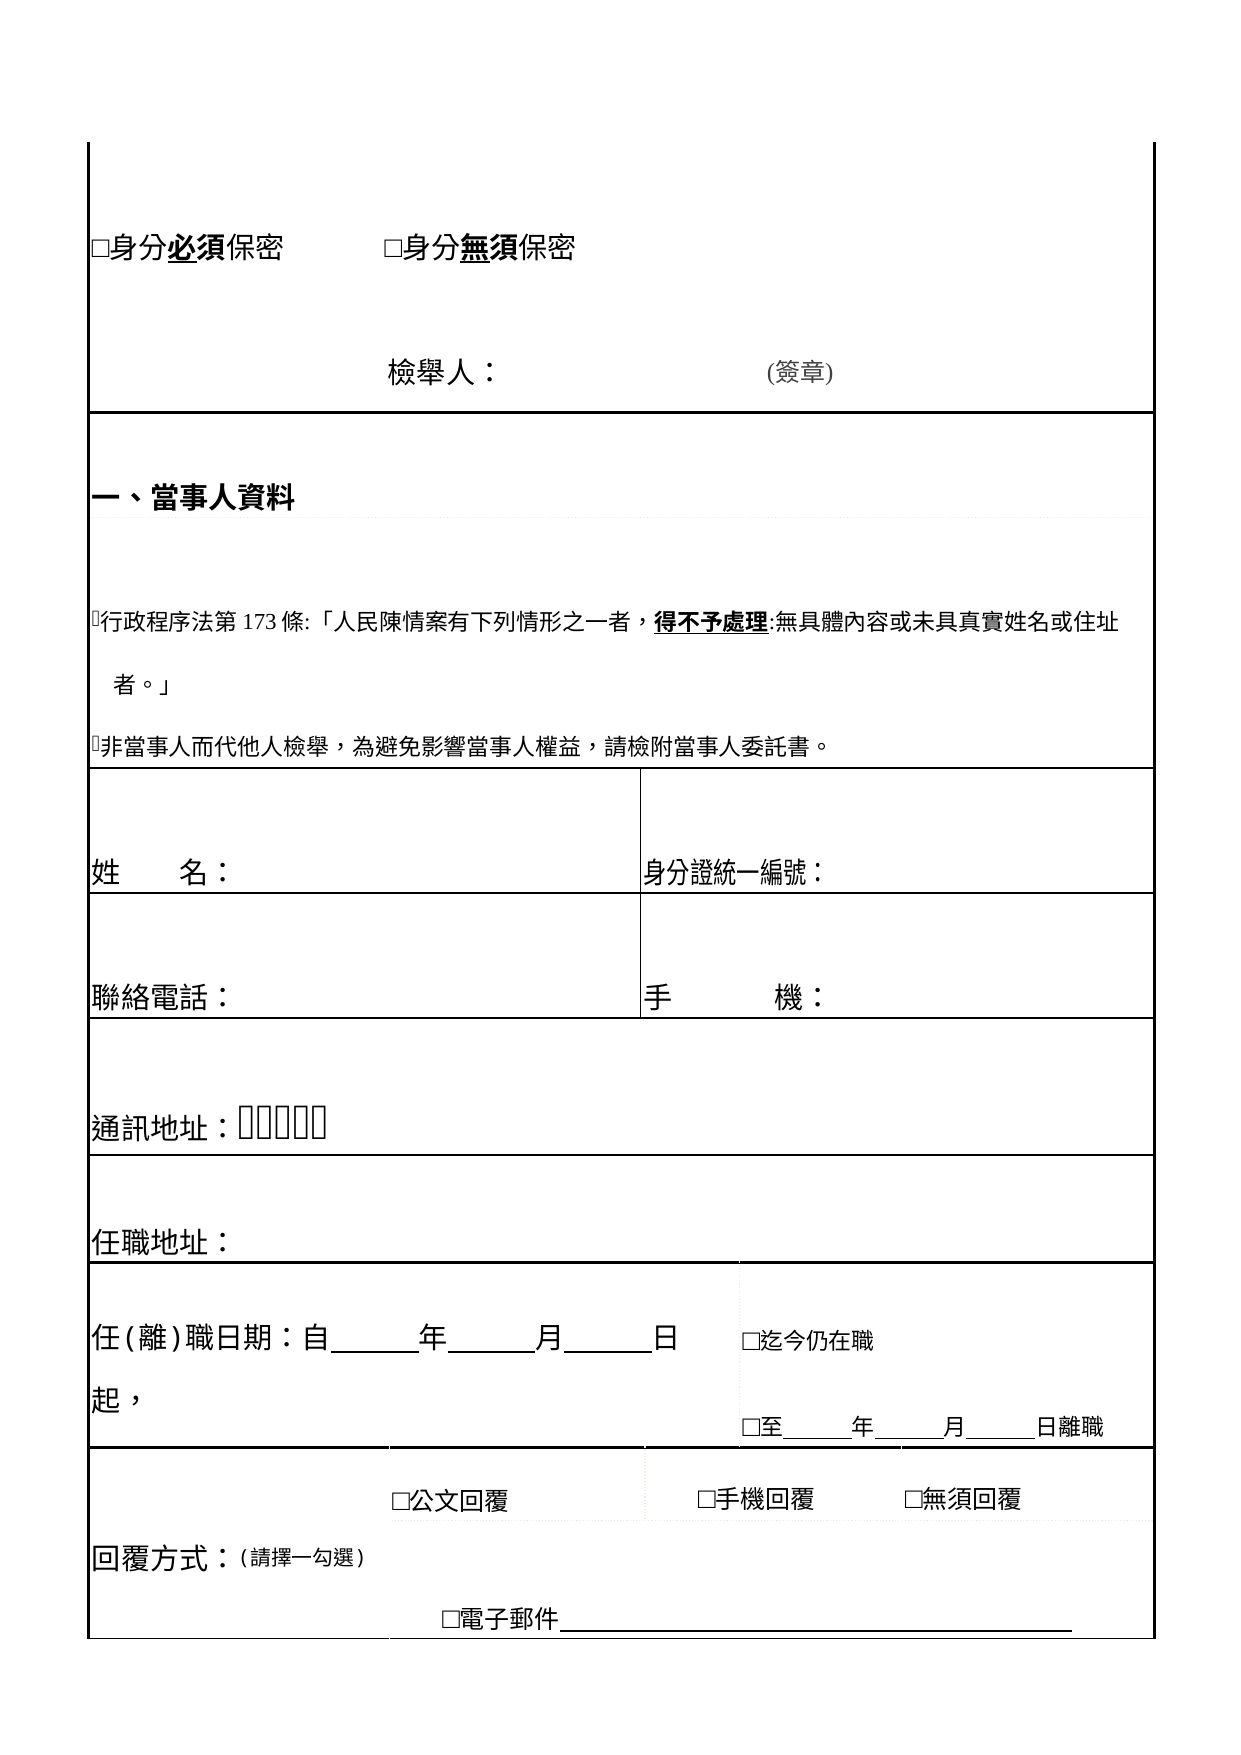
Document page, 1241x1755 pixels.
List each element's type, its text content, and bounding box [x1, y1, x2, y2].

table_cell 手 機： [641, 894, 1153, 1017]
table_cell □電子郵件 [390, 1520, 1153, 1638]
table_cell 任職地址： [90, 1156, 1153, 1261]
table_cell 通訊地址： [90, 1019, 1153, 1154]
table_cell 檢舉人： (簽章) [90, 267, 1153, 411]
table_cell □身分必須保密 [90, 142, 358, 267]
table_cell □至 年 月 日離職 [740, 1360, 1153, 1446]
table_cell □公文回覆 [390, 1449, 645, 1520]
table_cell 聯絡電話： [90, 894, 640, 1017]
table_cell 一、當事人資料 [90, 414, 1153, 517]
table_cell 行政程序法第173條:「人民陳情案有下列情形之一者，得不予處理:無具體內容或未具真實姓名或住址者。」 非當事人而代他人檢舉，為避免影響當事人權益，請檢附當事人委託書。 [90, 517, 1153, 767]
table_cell 任(離)職日期：自 年 月 日起， [90, 1264, 739, 1446]
table_cell 回覆方式：(請擇一勾選) [90, 1449, 389, 1638]
table_cell 身分證統一編號： [641, 769, 1153, 892]
table_cell □迄今仍在職 [740, 1264, 1153, 1360]
table_cell □身分無須保密 [358, 142, 1153, 267]
table_cell □手機回覆 [645, 1449, 901, 1520]
table_cell □無須回覆 [902, 1449, 1153, 1520]
table_cell 姓 名： [90, 769, 640, 892]
